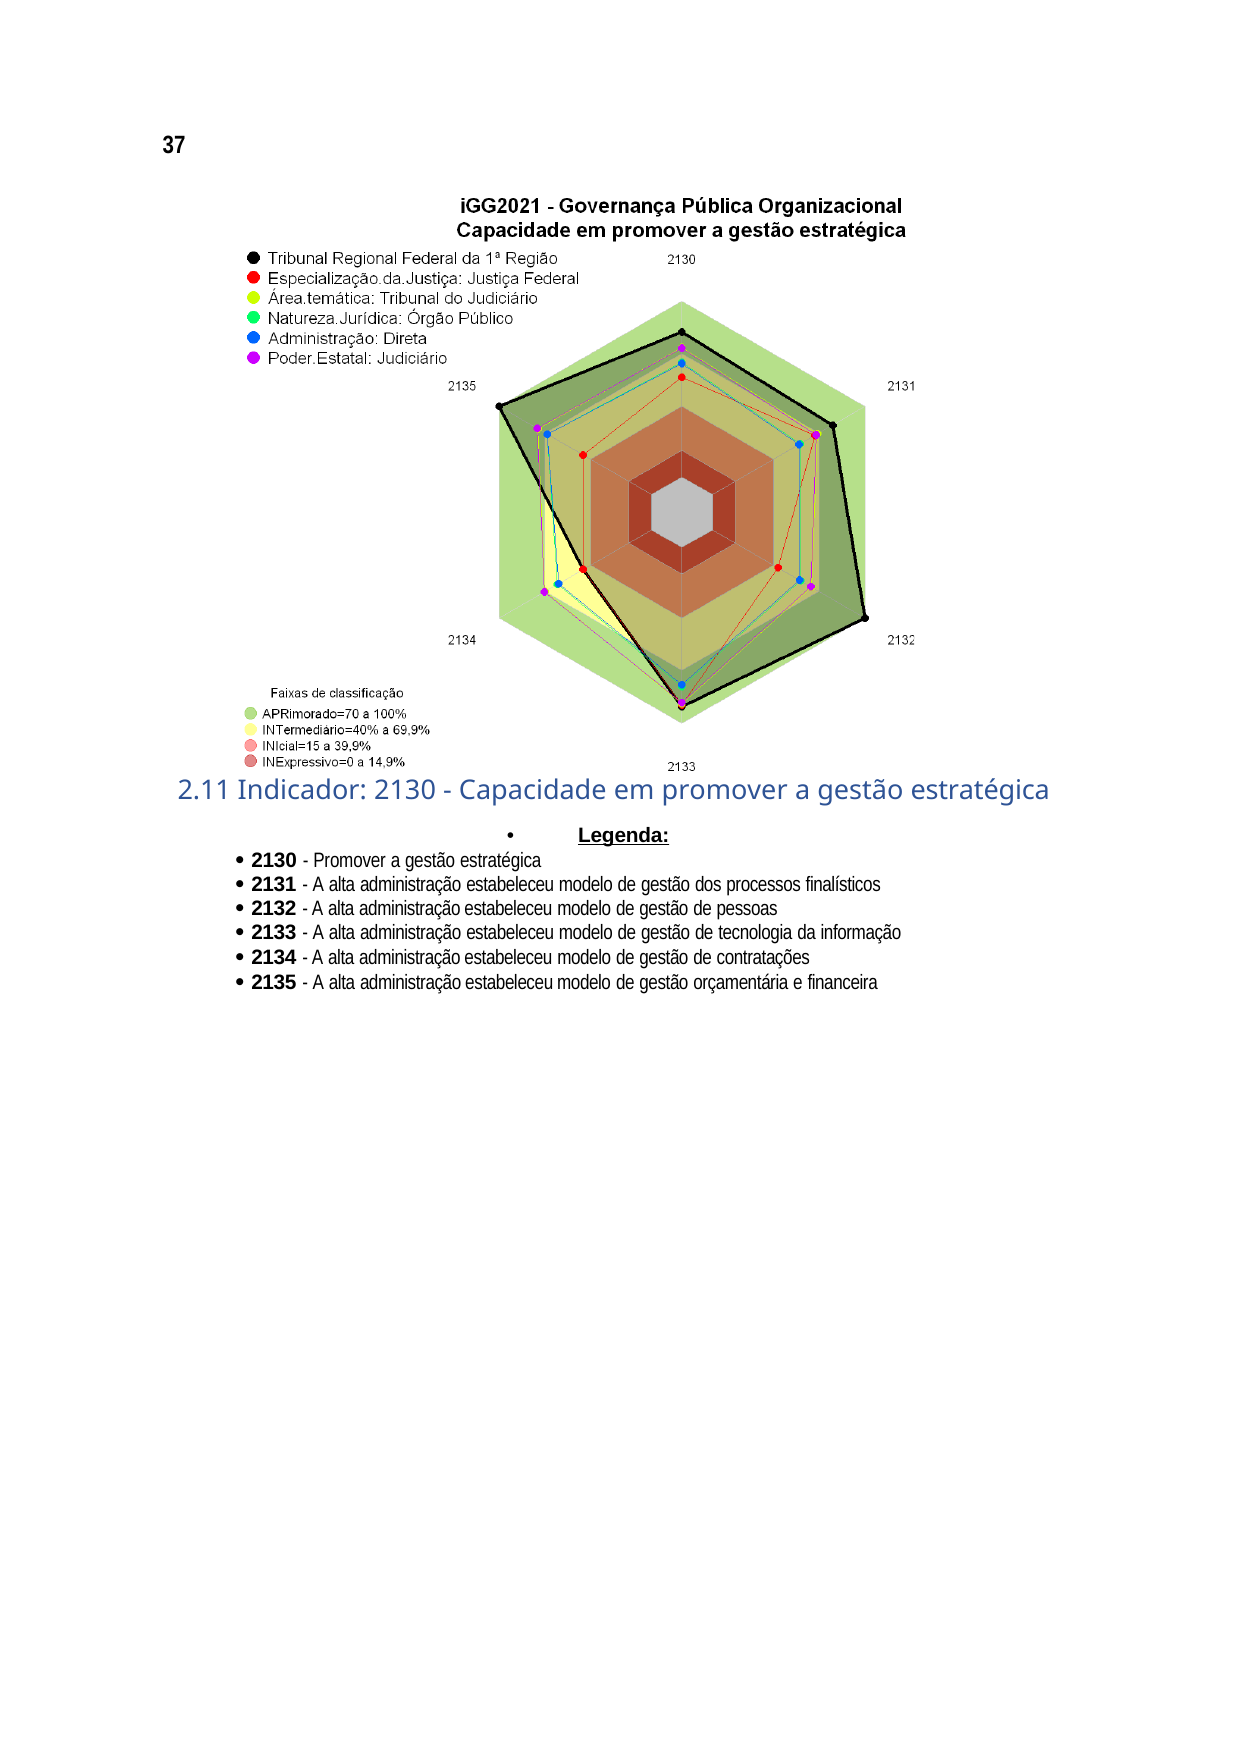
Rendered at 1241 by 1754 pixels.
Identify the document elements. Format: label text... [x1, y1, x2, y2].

subtitle Indicador: 2130 - Capacidade em promover a gestão estratégica [177, 163, 1196, 807]
list 2131 - A alta administração estabeleceu modelo de gestão dos processos finalísticos [236, 871, 1196, 896]
list 2130 - Promover a gestão estratégica [236, 847, 1196, 871]
list 2132 - A alta administração estabeleceu modelo de gestão de pessoas [236, 896, 1196, 920]
list 2135 - A alta administração estabeleceu modelo de gestão orçamentária e financeira [236, 970, 1196, 994]
subtitle Legenda: [507, 823, 1196, 847]
list 2133 - A alta administração estabeleceu modelo de gestão de tecnologia da informação [236, 920, 1196, 944]
list 2134 - A alta administração estabeleceu modelo de gestão de contratações [236, 944, 1196, 970]
picture [244, 197, 915, 771]
